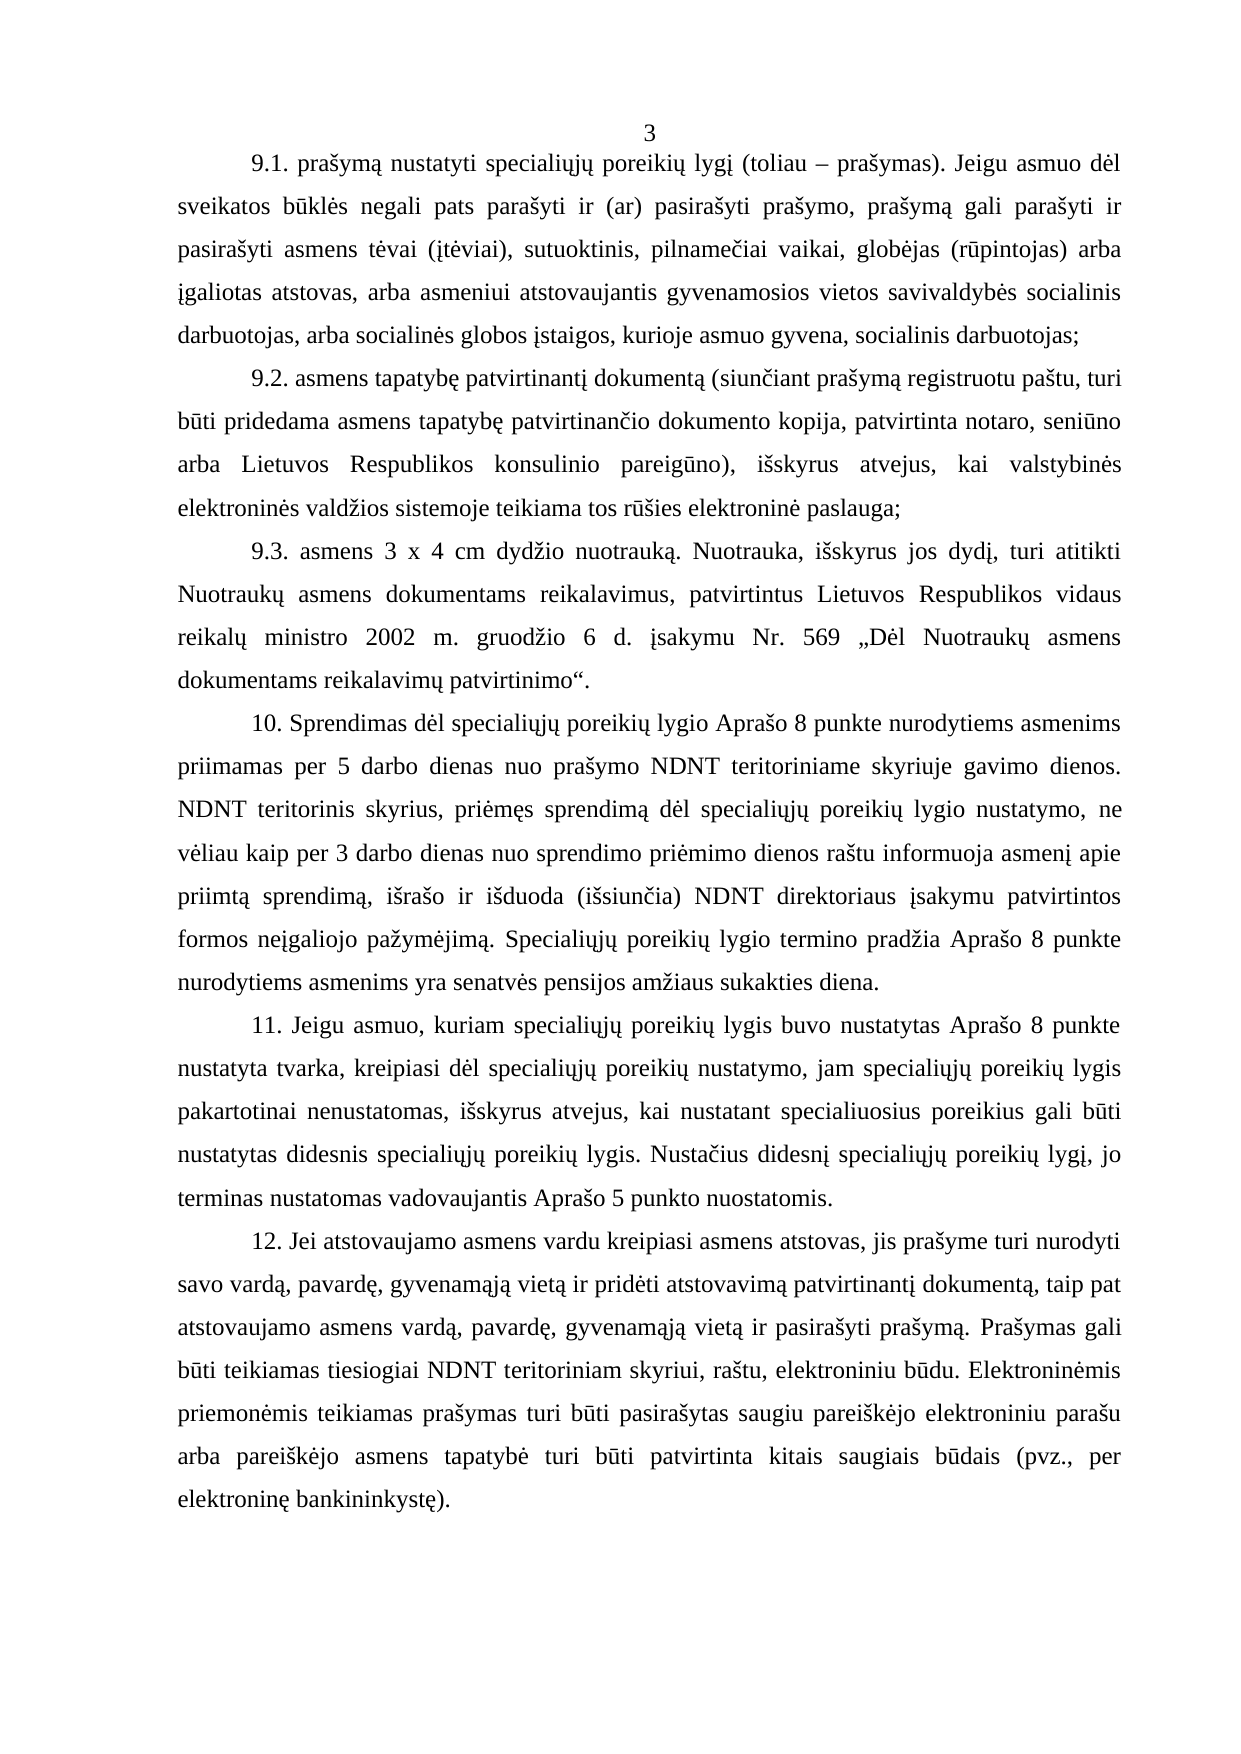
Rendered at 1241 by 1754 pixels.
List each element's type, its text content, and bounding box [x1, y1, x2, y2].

text 9.3. asmens 3 x 4 cm dydžio nuotrauką. Nuotrauka, išskyrus jos dydį, turi atitikti Nuotraukų asmens dokumentams reikalavimus, patvirtintus Lietuvos Respublikos vidaus reikalų ministro 2002 m. gruodžio 6 d. įsakymu Nr. 569 „Dėl Nuotraukų asmens dokumentams reikalavimų patvirtinimo“. [177, 536, 1122, 694]
text 12. Jei atstovaujamo asmens vardu kreipiasi asmens atstovas, jis prašyme turi nurodyti savo vardą, pavardę, gyvenamąją vietą ir pridėti atstovavimą patvirtinantį dokumentą, taip pat atstovaujamo asmens vardą, pavardę, gyvenamąją vietą ir pasirašyti prašymą. Prašymas gali būti teikiamas tiesiogiai NDNT teritoriniam skyriui, raštu, elektroniniu būdu. Elektroninėmis priemonėmis teikiamas prašymas turi būti pasirašytas saugiu pareiškėjo elektroniniu parašu arba pareiškėjo asmens tapatybė turi būti patvirtinta kitais saugiais būdais (pvz., per elektroninę bankininkystę). [177, 1226, 1122, 1513]
text 10. Sprendimas dėl specialiųjų poreikių lygio Aprašo 8 punkte nurodytiems asmenims priimamas per 5 darbo dienas nuo prašymo NDNT teritoriniame skyriuje gavimo dienos. NDNT teritorinis skyrius, priėmęs sprendimą dėl specialiųjų poreikių lygio nustatymo, ne vėliau kaip per 3 darbo dienas nuo sprendimo priėmimo dienos raštu informuoja asmenį apie priimtą sprendimą, išrašo ir išduoda (išsiunčia) NDNT direktoriaus įsakymu patvirtintos formos neįgaliojo pažymėjimą. Specialiųjų poreikių lygio termino pradžia Aprašo 8 punkte nurodytiems asmenims yra senatvės pensijos amžiaus sukakties diena. [177, 708, 1122, 996]
text 9.2. asmens tapatybę patvirtinantį dokumentą (siunčiant prašymą registruotu paštu, turi būti pridedama asmens tapatybę patvirtinančio dokumento kopija, patvirtinta notaro, seniūno arba Lietuvos Respublikos konsulinio pareigūno), išskyrus atvejus, kai valstybinės elektroninės valdžios sistemoje teikiama tos rūšies elektroninė paslauga; [177, 363, 1122, 521]
text 9.1. prašymą nustatyti specialiųjų poreikių lygį (toliau – prašymas). Jeigu asmuo dėl sveikatos būklės negali pats parašyti ir (ar) pasirašyti prašymo, prašymą gali parašyti ir pasirašyti asmens tėvai (įtėviai), sutuoktinis, pilnamečiai vaikai, globėjas (rūpintojas) arba įgaliotas atstovas, arba asmeniui atstovaujantis gyvenamosios vietos savivaldybės socialinis darbuotojas, arba socialinės globos įstaigos, kurioje asmuo gyvena, socialinis darbuotojas; [177, 148, 1122, 349]
text 11. Jeigu asmuo, kuriam specialiųjų poreikių lygis buvo nustatytas Aprašo 8 punkte nustatyta tvarka, kreipiasi dėl specialiųjų poreikių nustatymo, jam specialiųjų poreikių lygis pakartotinai nenustatomas, išskyrus atvejus, kai nustatant specialiuosius poreikius gali būti nustatytas didesnis specialiųjų poreikių lygis. Nustačius didesnį specialiųjų poreikių lygį, jo terminas nustatomas vadovaujantis Aprašo 5 punkto nuostatomis. [177, 1010, 1122, 1211]
